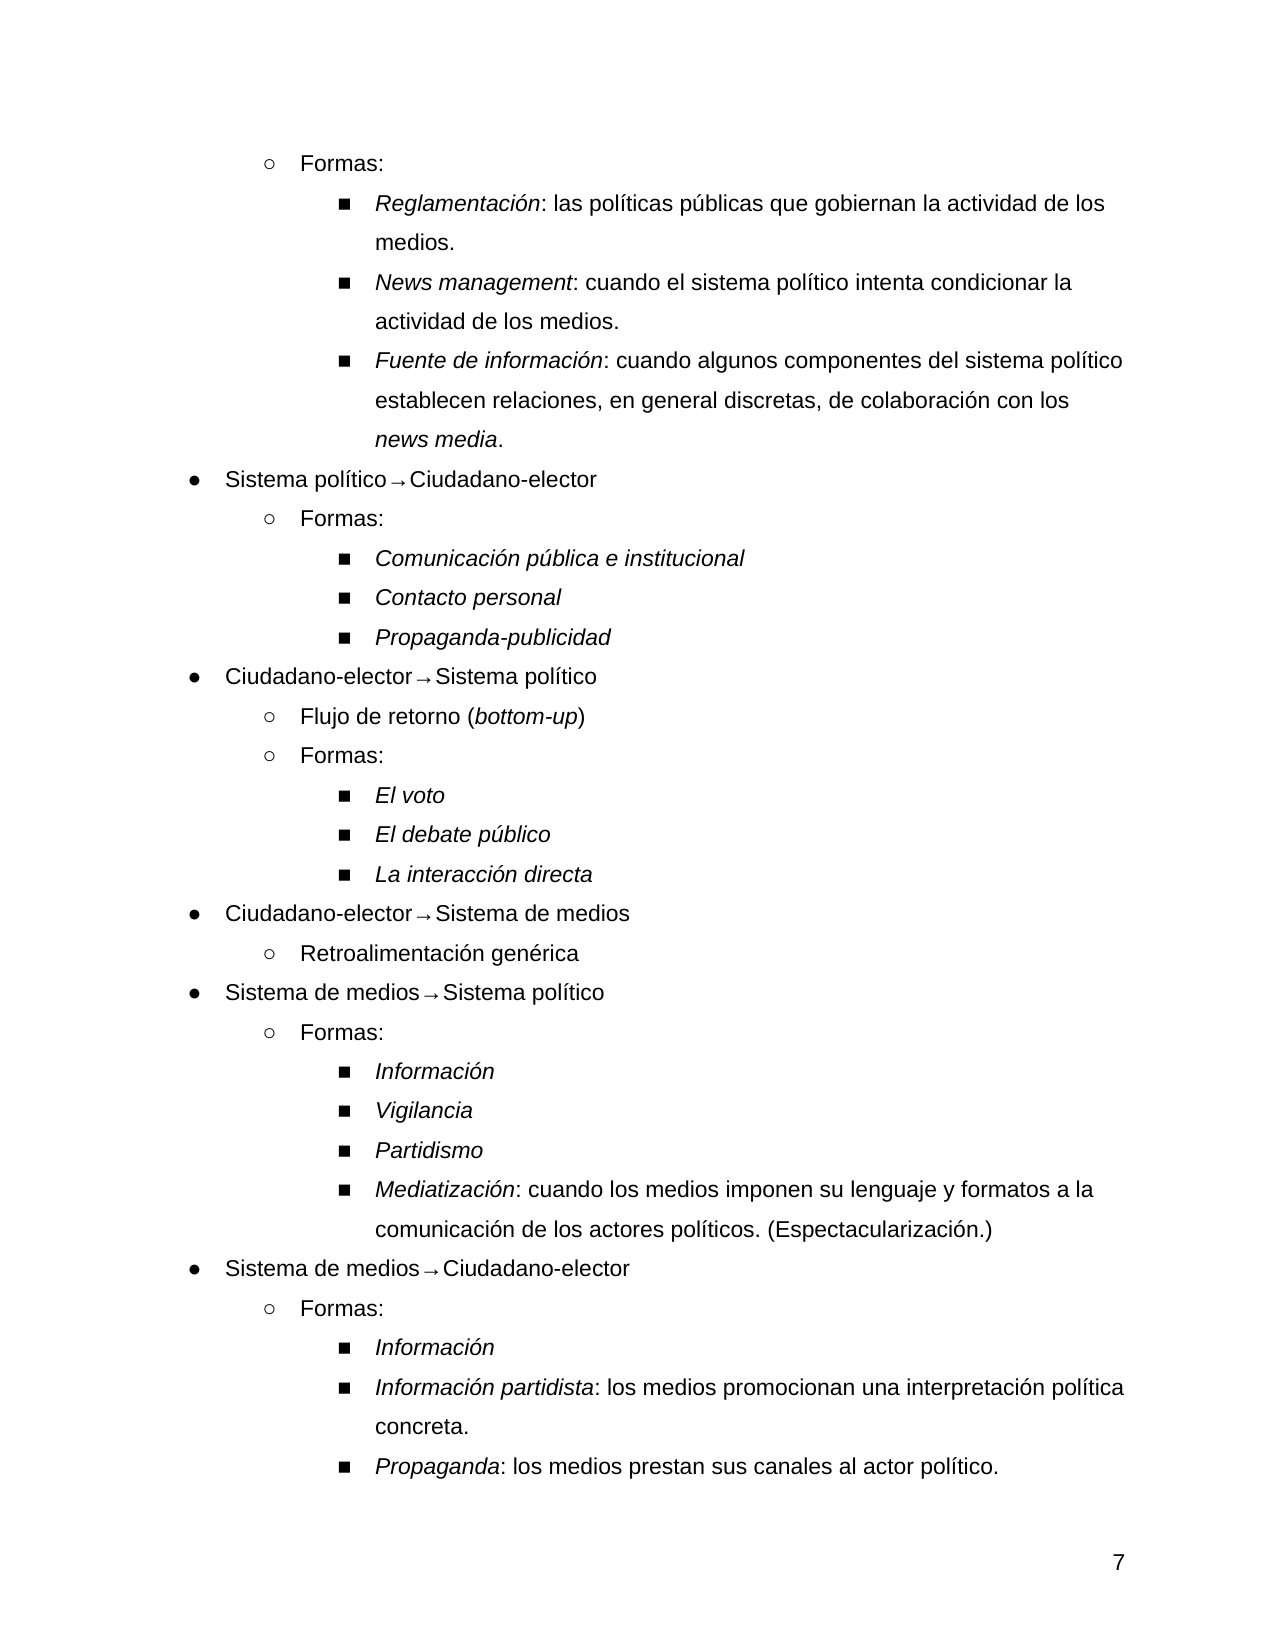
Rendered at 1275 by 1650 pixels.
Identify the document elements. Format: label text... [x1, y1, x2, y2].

list Formas: [262, 1295, 1125, 1321]
list Ciudadano-elector→Sistema político [187, 663, 1125, 689]
list Formas: [262, 505, 1125, 532]
list Retroalimentación genérica [262, 939, 1125, 966]
list Fuente de información: cuando algunos componentes del sistema político establecen relaciones, en general discretas, de colaboración con los news media. [337, 347, 1125, 453]
list Sistema de medios→Sistema político [187, 979, 1125, 1005]
list Información partidista: los medios promocionan una interpretación política concreta. [337, 1374, 1125, 1440]
list Flujo de retorno (bottom-up) [262, 703, 1125, 729]
list Propaganda: los medios prestan sus canales al actor político. [337, 1453, 1125, 1479]
list News management: cuando el sistema político intenta condicionar la actividad de los medios. [337, 268, 1125, 334]
list Comunicación pública e institucional [337, 545, 1125, 571]
list Propaganda-publicidad [337, 624, 1125, 650]
list Partidismo [337, 1137, 1125, 1163]
list Reglamentación: las políticas públicas que gobiernan la actividad de los medios. [337, 189, 1125, 255]
list Formas: [262, 1018, 1125, 1045]
list Formas: [262, 150, 1125, 176]
list Ciudadano-elector→Sistema de medios [187, 900, 1125, 926]
list La interacción directa [337, 861, 1125, 887]
list Formas: [262, 742, 1125, 768]
list Información [337, 1334, 1125, 1361]
list Mediatización: cuando los medios imponen su lenguaje y formatos a la comunicación de los actores políticos. (Espectacularización.) [337, 1176, 1125, 1242]
list Vigilancia [337, 1097, 1125, 1124]
list El debate público [337, 821, 1125, 847]
list Información [337, 1058, 1125, 1084]
list Sistema de medios→Ciudadano-elector [187, 1255, 1125, 1282]
list Sistema político→Ciudadano-elector [187, 466, 1125, 492]
list Contacto personal [337, 584, 1125, 611]
list El voto [337, 782, 1125, 808]
